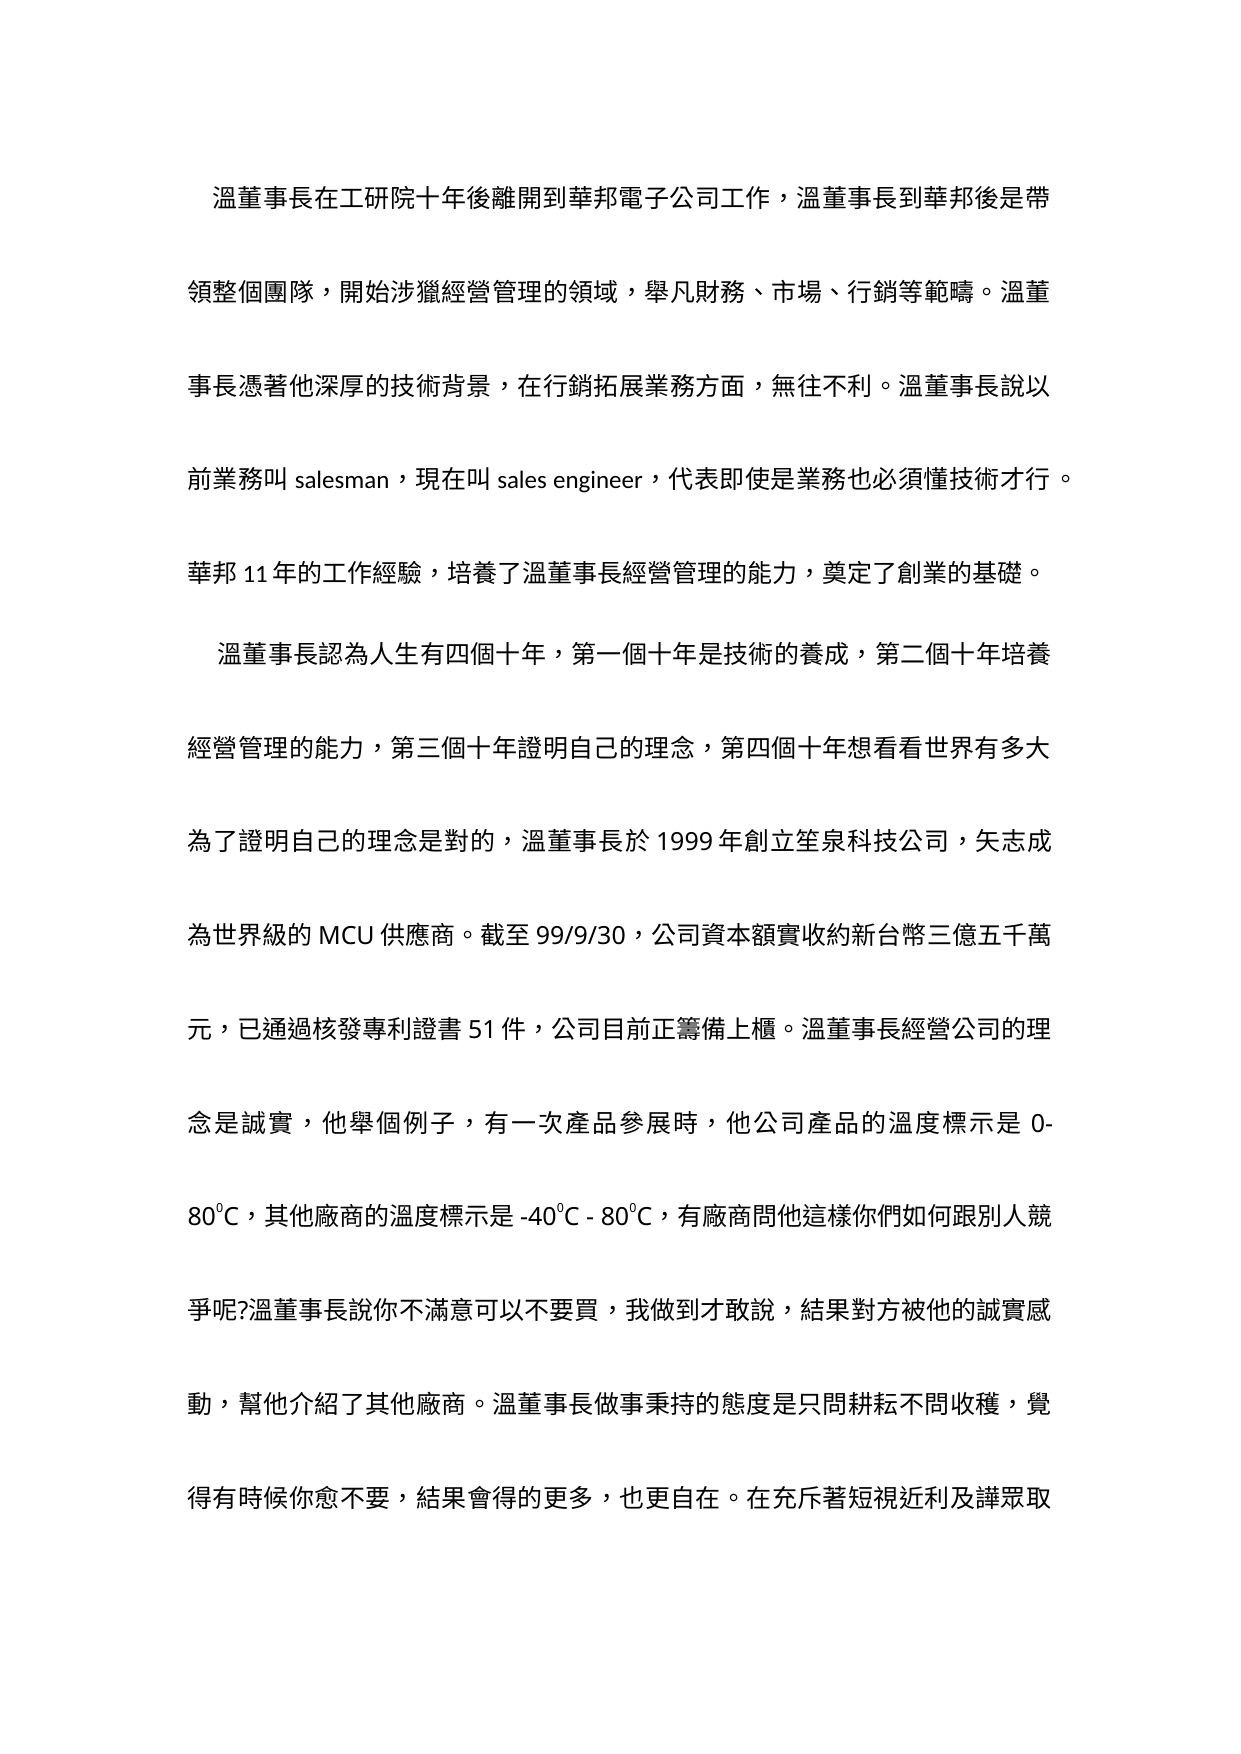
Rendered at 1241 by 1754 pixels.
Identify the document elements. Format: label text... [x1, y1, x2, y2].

text 溫董事長認為人生有四個十年，第一個十年是技術的養成，第二個十年培養經營管理的能力，第三個十年證明自己的理念，第四個十年想看看世界有多大。為了證明自己的理念是對的，溫董事長於1999年創立笙泉科技公司，矢志成為世界級的MCU供應商。截至99/9/30，公司資本額實收約新台幣三億五千萬元，已通過核發專利證書51件，公司目前正籌備上櫃。溫董事長經營公司的理念是誠實，他舉個例子，有一次產品參展時，他公司產品的溫度標示是0- 800C，其他廠商的溫度標示是 -400C - 800C，有廠商問他這樣你們如何跟別人競爭呢?溫董事長說你不滿意可以不要買，我做到才敢說，結果對方被他的誠實感動，幫他介紹了其他廠商。溫董事長做事秉持的態度是只問耕耘不問收穫，覺得有時候你愈不要，結果會得的更多，也更自在。在充斥著短視近利及譁眾取寵的市場上，溫董事長堅持做自己的傲骨，彷彿一朵出淤泥的蓮花。 [187, 611, 1053, 1517]
text 溫董事長在工研院十年後離開到華邦電子公司工作，溫董事長到華邦後是帶領整個團隊，開始涉獵經營管理的領域，舉凡財務、市場、行銷等範疇。溫董事長憑著他深厚的技術背景，在行銷拓展業務方面，無往不利。溫董事長說以前業務叫salesman，現在叫sales engineer，代表即使是業務也必須懂技術才行。華邦11年的工作經驗，培養了溫董事長經營管理的能力，奠定了創業的基礎。 [187, 155, 1053, 593]
